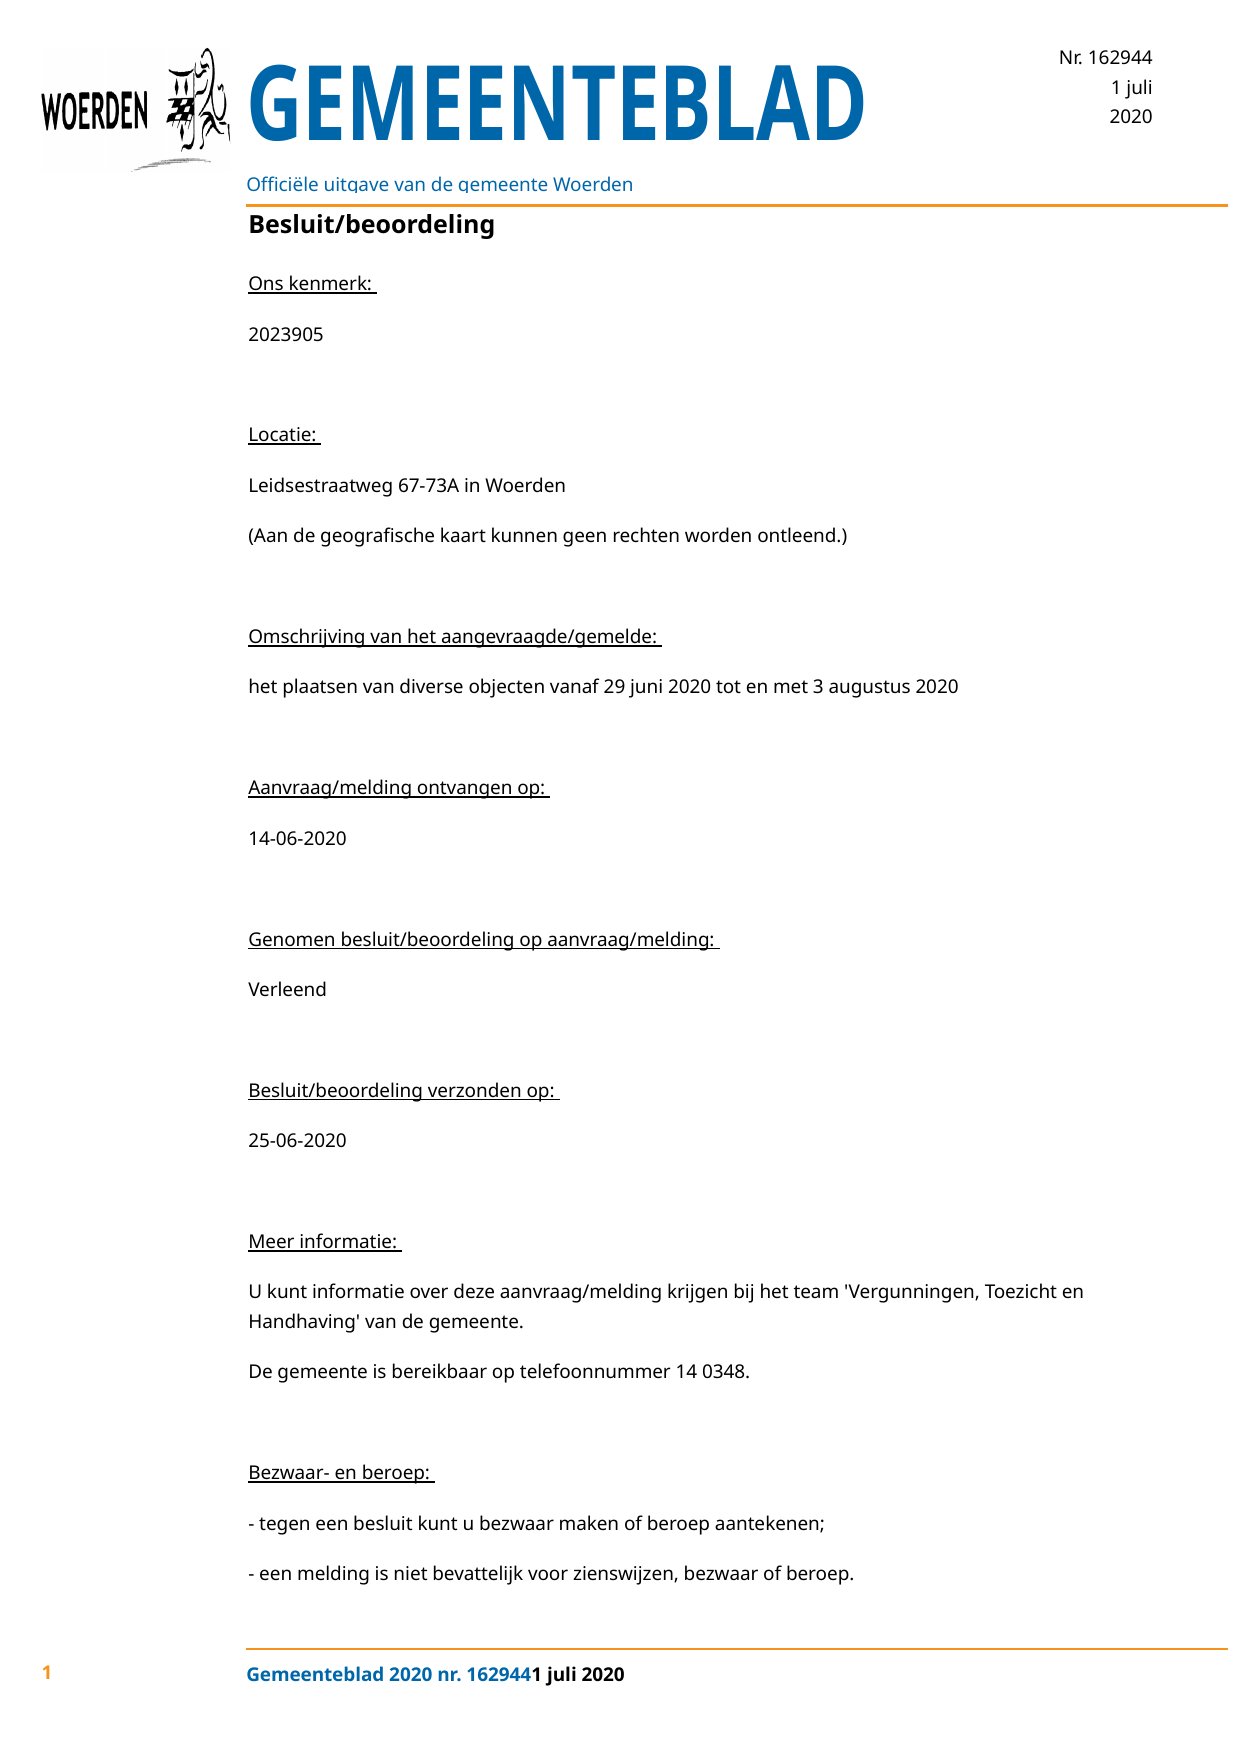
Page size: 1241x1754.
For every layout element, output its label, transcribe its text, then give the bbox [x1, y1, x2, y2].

text (Aan de geografische kaart kunnen geen rechten worden ontleend.) [248, 522, 1152, 548]
text 14-06-2020 [248, 825, 1152, 851]
text 2023905 [248, 321, 1152, 346]
text het plaatsen van diverse objecten vanaf 29 juni 2020 tot en met 3 augustus 2020 [248, 674, 1152, 699]
text Besluit/beoordeling [248, 207, 1152, 241]
text Omschrijving van het aangevraagde/gemelde: [248, 623, 1152, 649]
text U kunt informatie over deze aanvraag/melding krijgen bij het team 'Vergunningen, Toezicht en Handhaving' van de gemeente. [248, 1279, 1152, 1334]
text Aanvraag/melding ontvangen op: [248, 774, 1152, 800]
text Besluit/beoordeling verzonden op: [248, 1077, 1152, 1103]
text Locatie: [248, 422, 1152, 447]
text 25-06-2020 [248, 1127, 1152, 1153]
text Genomen besluit/beoordeling op aanvraag/melding: [248, 926, 1152, 951]
text Verleend [248, 976, 1152, 1002]
text Meer informatie: [248, 1228, 1152, 1254]
text De gemeente is bereikbaar op telefoonnummer 14 0348. [248, 1359, 1152, 1384]
text - een melding is niet bevattelijk voor zienswijzen, bezwaar of beroep. [248, 1560, 1152, 1586]
picture [41, 47, 231, 172]
text Ons kenmerk: [248, 270, 1152, 296]
text - tegen een besluit kunt u bezwaar maken of beroep aantekenen; [248, 1510, 1152, 1536]
text Leidsestraatweg 67-73A in Woerden [248, 472, 1152, 498]
text Bezwaar- en beroep: [248, 1459, 1152, 1485]
